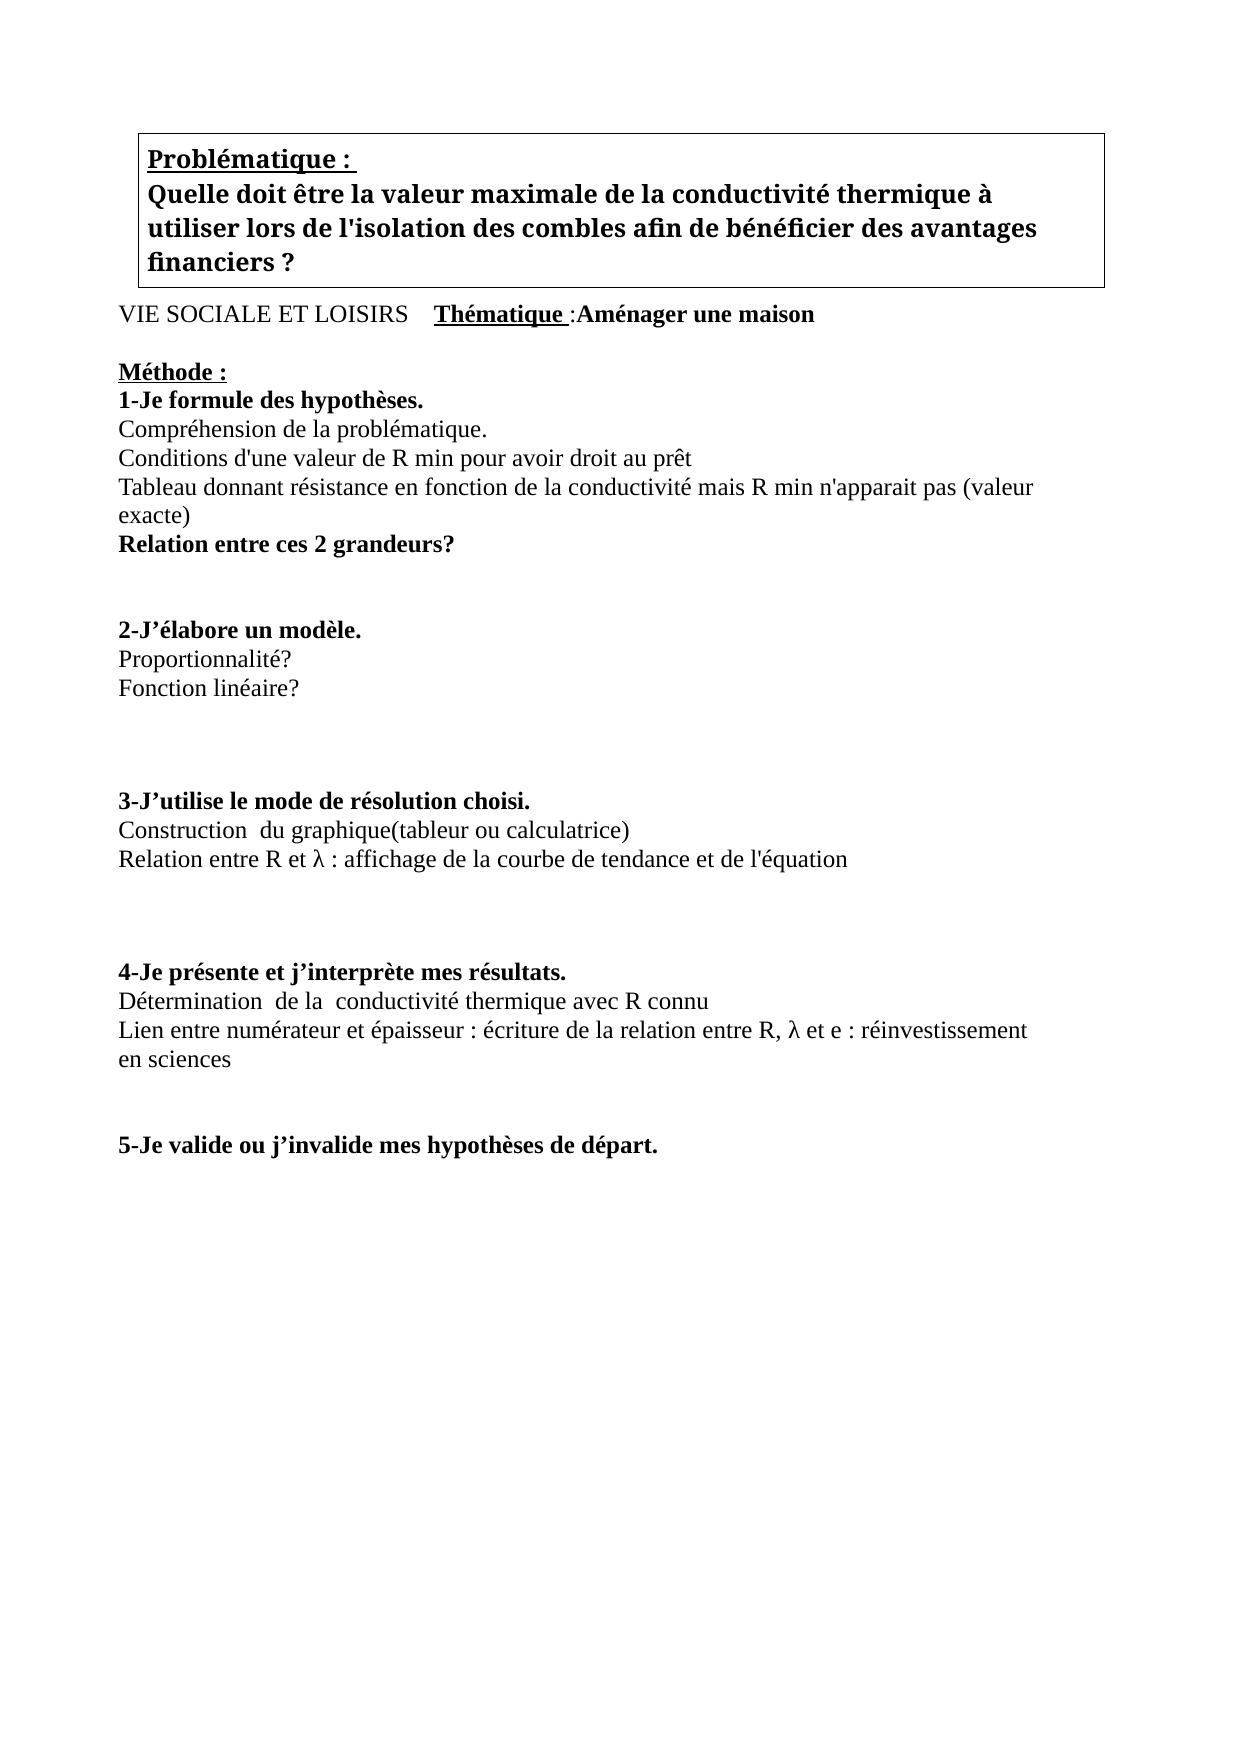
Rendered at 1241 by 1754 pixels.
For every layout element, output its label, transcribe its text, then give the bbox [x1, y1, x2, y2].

text 5-Je valide ou j’invalide mes hypothèses de départ. [118, 1130, 1122, 1159]
text 2-J’élabore un modèle. [118, 616, 1122, 644]
text Problématique : [147, 142, 1095, 176]
text 4-Je présente et j’interprète mes résultats. [118, 957, 1122, 986]
text Quelle doit être la valeur maximale de la conductivité thermique à utiliser lors de l'isolation des combles afin de bénéficier des avantages financiers ? [147, 176, 1095, 278]
table_header Construction du graphique(tableur ou calculatrice) Relation entre R et λ : affichage de la courbe de tendance et de l'équation [107, 815, 1066, 929]
table_header Proportionnalité? Fonction linéaire? [107, 644, 1066, 758]
table_header Détermination de la conductivité thermique avec R connu Lien entre numérateur et épaisseur : écriture de la relation entre R, λ et e : réinvestissement en sciences [107, 986, 1066, 1101]
table_header Compréhension de la problématique. Conditions d'une valeur de R min pour avoir droit au prêt Tableau donnant résistance en fonction de la conductivité mais R min n'apparait pas (valeur exacte) Relation entre ces 2 grandeurs? [107, 414, 1066, 587]
text VIE SOCIALE ET LOISIRS Thématique :Aménager une maison [118, 288, 1122, 328]
text 1-Je formule des hypothèses. [118, 386, 1122, 414]
text Méthode : [118, 357, 1122, 386]
text 3-J’utilise le mode de résolution choisi. [118, 786, 1122, 815]
